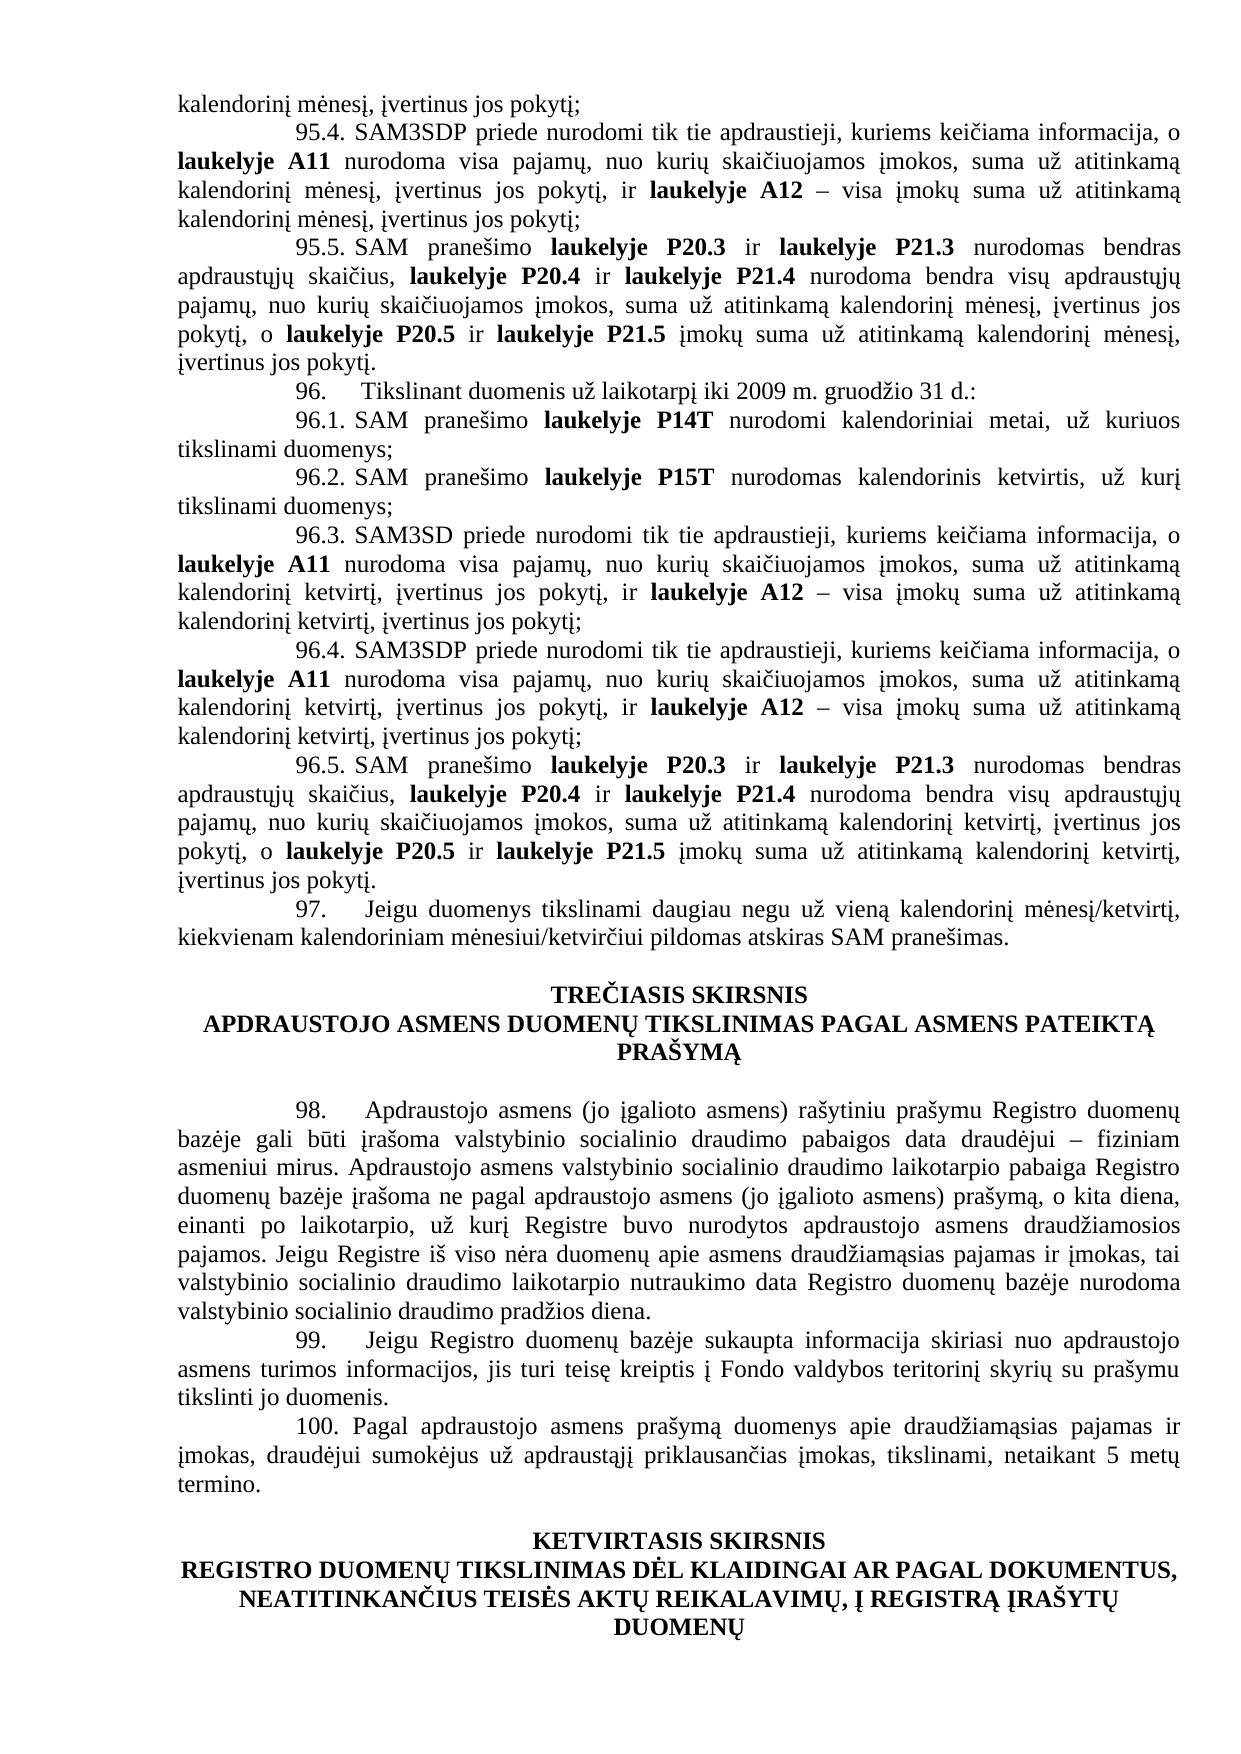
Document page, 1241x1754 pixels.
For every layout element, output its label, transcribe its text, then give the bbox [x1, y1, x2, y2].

text 96.2. SAM pranešimo laukelyje P15T nurodomas kalendorinis ketvirtis, už kurį tikslinami duomenys; [177, 462, 1181, 520]
text 96.3. SAM3SD priede nurodomi tik tie apdraustieji, kuriems keičiama informacija, o laukelyje A11 nurodoma visa pajamų, nuo kurių skaičiuojamos įmokos, suma už atitinkamą kalendorinį ketvirtį, įvertinus jos pokytį, ir laukelyje A12 – visa įmokų suma už atitinkamą kalendorinį ketvirtį, įvertinus jos pokytį; [177, 520, 1181, 635]
text 98. Apdraustojo asmens (jo įgalioto asmens) rašytiniu prašymu Registro duomenų bazėje gali būti įrašoma valstybinio socialinio draudimo pabaigos data draudėjui – fiziniam asmeniui mirus. Apdraustojo asmens valstybinio socialinio draudimo laikotarpio pabaiga Registro duomenų bazėje įrašoma ne pagal apdraustojo asmens (jo įgalioto asmens) prašymą, o kita diena, einanti po laikotarpio, už kurį Registre buvo nurodytos apdraustojo asmens draudžiamosios pajamos. Jeigu Registre iš viso nėra duomenų apie asmens draudžiamąsias pajamas ir įmokas, tai valstybinio socialinio draudimo laikotarpio nutraukimo data Registro duomenų bazėje nurodoma valstybinio socialinio draudimo pradžios diena. [177, 1095, 1181, 1325]
text Apdraustojo asmens duomenų tikslinimas pagal asmens pateiktą prašymą [177, 1009, 1181, 1066]
text 96.1. SAM pranešimo laukelyje P14T nurodomi kalendoriniai metai, už kuriuos tikslinami duomenys; [177, 405, 1181, 462]
text Registro duomenų tikslinimas dėl klaidingai ar pagal dokumentus, neatitinkančius teisės aktų reikalavimų, į Registrą įrašytų duomenų [177, 1555, 1181, 1641]
text 96.4. SAM3SDP priede nurodomi tik tie apdraustieji, kuriems keičiama informacija, o laukelyje A11 nurodoma visa pajamų, nuo kurių skaičiuojamos įmokos, suma už atitinkamą kalendorinį ketvirtį, įvertinus jos pokytį, ir laukelyje A12 – visa įmokų suma už atitinkamą kalendorinį ketvirtį, įvertinus jos pokytį; [177, 635, 1181, 750]
text 97. Jeigu duomenys tikslinami daugiau negu už vieną kalendorinį mėnesį/ketvirtį, kiekvienam kalendoriniam mėnesiui/ketvirčiui pildomas atskiras SAM pranešimas. [177, 894, 1181, 951]
text KETVIRTASIS SKIRSNIS [177, 1526, 1181, 1555]
text 100. Pagal apdraustojo asmens prašymą duomenys apie draudžiamąsias pajamas ir įmokas, draudėjui sumokėjus už apdraustąjį priklausančias įmokas, tikslinami, netaikant 5 metų termino. [177, 1411, 1181, 1497]
text 96.5. SAM pranešimo laukelyje P20.3 ir laukelyje P21.3 nurodomas bendras apdraustųjų skaičius, laukelyje P20.4 ir laukelyje P21.4 nurodoma bendra visų apdraustųjų pajamų, nuo kurių skaičiuojamos įmokos, suma už atitinkamą kalendorinį ketvirtį, įvertinus jos pokytį, o laukelyje P20.5 ir laukelyje P21.5 įmokų suma už atitinkamą kalendorinį ketvirtį, įvertinus jos pokytį. [177, 750, 1181, 894]
text 95.5. SAM pranešimo laukelyje P20.3 ir laukelyje P21.3 nurodomas bendras apdraustųjų skaičius, laukelyje P20.4 ir laukelyje P21.4 nurodoma bendra visų apdraustųjų pajamų, nuo kurių skaičiuojamos įmokos, suma už atitinkamą kalendorinį mėnesį, įvertinus jos pokytį, o laukelyje P20.5 ir laukelyje P21.5 įmokų suma už atitinkamą kalendorinį mėnesį, įvertinus jos pokytį. [177, 232, 1181, 376]
text 95.4. SAM3SDP priede nurodomi tik tie apdraustieji, kuriems keičiama informacija, o laukelyje A11 nurodoma visa pajamų, nuo kurių skaičiuojamos įmokos, suma už atitinkamą kalendorinį mėnesį, įvertinus jos pokytį, ir laukelyje A12 – visa įmokų suma už atitinkamą kalendorinį mėnesį, įvertinus jos pokytį; [177, 117, 1181, 232]
text kalendorinį mėnesį, įvertinus jos pokytį; [177, 89, 1181, 117]
text TREČIASIS SKIRSNIS [177, 980, 1181, 1009]
text 96. Tikslinant duomenis už laikotarpį iki 2009 m. gruodžio 31 d.: [177, 376, 1181, 405]
text 99. Jeigu Registro duomenų bazėje sukaupta informacija skiriasi nuo apdraustojo asmens turimos informacijos, jis turi teisę kreiptis į Fondo valdybos teritorinį skyrių su prašymu tikslinti jo duomenis. [177, 1325, 1181, 1411]
